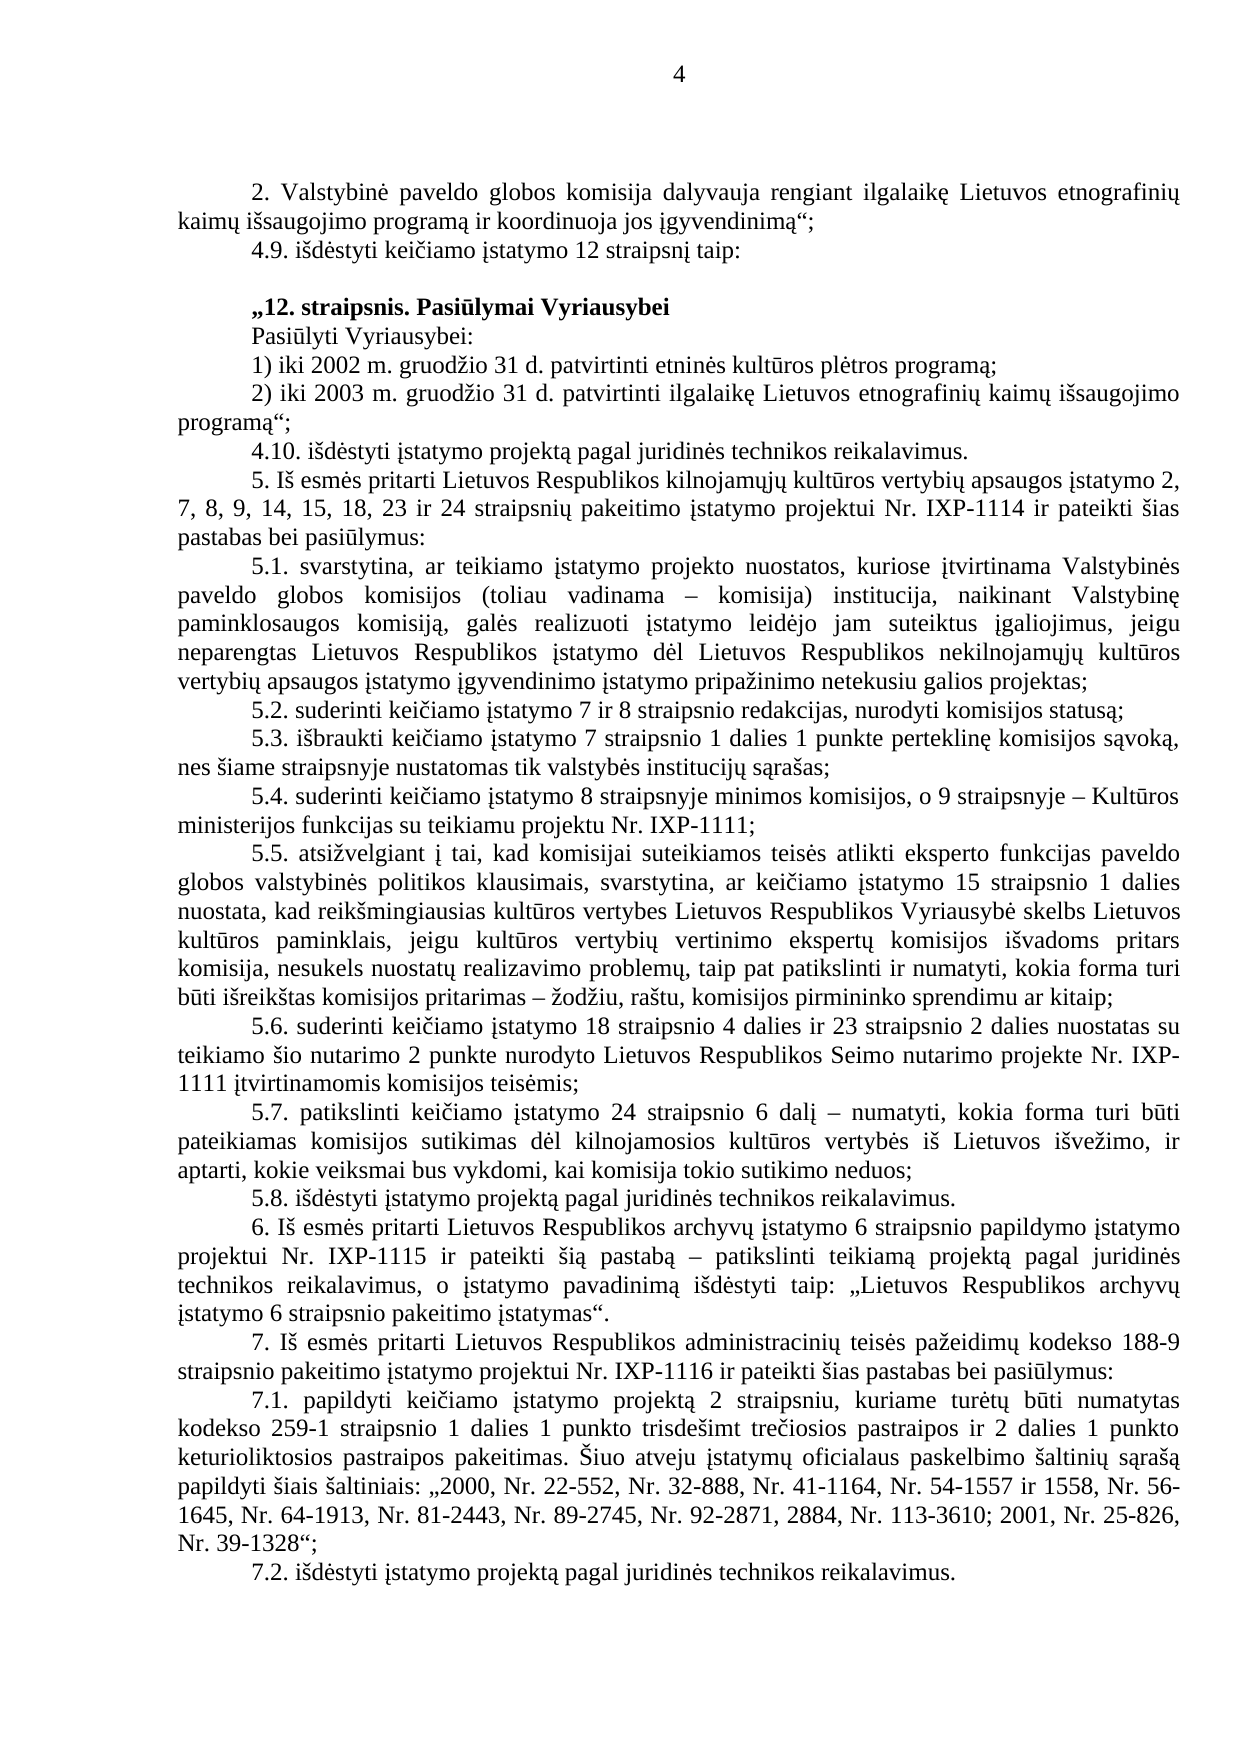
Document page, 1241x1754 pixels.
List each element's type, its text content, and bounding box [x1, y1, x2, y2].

text 5.1. svarstytina, ar teikiamo įstatymo projekto nuostatos, kuriose įtvirtinama Valstybinės paveldo globos komisijos (toliau vadinama – komisija) institucija, naikinant Valstybinę paminklosaugos komisiją, galės realizuoti įstatymo leidėjo jam suteiktus įgaliojimus, jeigu neparengtas Lietuvos Respublikos įstatymo dėl Lietuvos Respublikos nekilnojamųjų kultūros vertybių apsaugos įstatymo įgyvendinimo įstatymo pripažinimo netekusiu galios projektas; [177, 551, 1181, 695]
text 5.7. patikslinti keičiamo įstatymo 24 straipsnio 6 dalį – numatyti, kokia forma turi būti pateikiamas komisijos sutikimas dėl kilnojamosios kultūros vertybės iš Lietuvos išvežimo, ir aptarti, kokie veiksmai bus vykdomi, kai komisija tokio sutikimo neduos; [177, 1097, 1181, 1183]
text 7.1. papildyti keičiamo įstatymo projektą 2 straipsniu, kuriame turėtų būti numatytas kodekso 259-1 straipsnio 1 dalies 1 punkto trisdešimt trečiosios pastraipos ir 2 dalies 1 punkto keturioliktosios pastraipos pakeitimas. Šiuo atveju įstatymų oficialaus paskelbimo šaltinių sąrašą papildyti šiais šaltiniais: „2000, Nr. 22-552, Nr. 32-888, Nr. 41-1164, Nr. 54-1557 ir 1558, Nr. 56-1645, Nr. 64-1913, Nr. 81-2443, Nr. 89-2745, Nr. 92-2871, 2884, Nr. 113-3610; 2001, Nr. 25-826, Nr. 39-1328“; [177, 1385, 1181, 1557]
text 5.8. išdėstyti įstatymo projektą pagal juridinės technikos reikalavimus. [177, 1183, 1181, 1212]
text 4.10. išdėstyti įstatymo projektą pagal juridinės technikos reikalavimus. [177, 436, 1181, 465]
text Pasiūlyti Vyriausybei: [177, 321, 1181, 350]
text 4.9. išdėstyti keičiamo įstatymo 12 straipsnį taip: [177, 235, 1181, 263]
text „12. straipsnis. Pasiūlymai Vyriausybei [177, 292, 1181, 321]
text 5.4. suderinti keičiamo įstatymo 8 straipsnyje minimos komisijos, o 9 straipsnyje – Kultūros ministerijos funkcijas su teikiamu projektu Nr. IXP-1111; [177, 781, 1181, 838]
text 5.3. išbraukti keičiamo įstatymo 7 straipsnio 1 dalies 1 punkte perteklinę komisijos sąvoką, nes šiame straipsnyje nustatomas tik valstybės institucijų sąrašas; [177, 723, 1181, 781]
text 5.2. suderinti keičiamo įstatymo 7 ir 8 straipsnio redakcijas, nurodyti komisijos statusą; [177, 695, 1181, 723]
text 1) iki 2002 m. gruodžio 31 d. patvirtinti etninės kultūros plėtros programą; [177, 350, 1181, 378]
text 2. Valstybinė paveldo globos komisija dalyvauja rengiant ilgalaikę Lietuvos etnografinių kaimų išsaugojimo programą ir koordinuoja jos įgyvendinimą“; [177, 177, 1181, 235]
text 7.2. išdėstyti įstatymo projektą pagal juridinės technikos reikalavimus. [177, 1557, 1181, 1586]
text 6. Iš esmės pritarti Lietuvos Respublikos archyvų įstatymo 6 straipsnio papildymo įstatymo projektui Nr. IXP-1115 ir pateikti šią pastabą – patikslinti teikiamą projektą pagal juridinės technikos reikalavimus, o įstatymo pavadinimą išdėstyti taip: „Lietuvos Respublikos archyvų įstatymo 6 straipsnio pakeitimo įstatymas“. [177, 1212, 1181, 1327]
text 7. Iš esmės pritarti Lietuvos Respublikos administracinių teisės pažeidimų kodekso 188-9 straipsnio pakeitimo įstatymo projektui Nr. IXP-1116 ir pateikti šias pastabas bei pasiūlymus: [177, 1327, 1181, 1385]
text 2) iki 2003 m. gruodžio 31 d. patvirtinti ilgalaikę Lietuvos etnografinių kaimų išsaugojimo programą“; [177, 378, 1181, 436]
text 5.6. suderinti keičiamo įstatymo 18 straipsnio 4 dalies ir 23 straipsnio 2 dalies nuostatas su teikiamo šio nutarimo 2 punkte nurodyto Lietuvos Respublikos Seimo nutarimo projekte Nr. IXP-1111 įtvirtinamomis komisijos teisėmis; [177, 1011, 1181, 1097]
text 5. Iš esmės pritarti Lietuvos Respublikos kilnojamųjų kultūros vertybių apsaugos įstatymo 2, 7, 8, 9, 14, 15, 18, 23 ir 24 straipsnių pakeitimo įstatymo projektui Nr. IXP-1114 ir pateikti šias pastabas bei pasiūlymus: [177, 465, 1181, 551]
text 5.5. atsižvelgiant į tai, kad komisijai suteikiamos teisės atlikti eksperto funkcijas paveldo globos valstybinės politikos klausimais, svarstytina, ar keičiamo įstatymo 15 straipsnio 1 dalies nuostata, kad reikšmingiausias kultūros vertybes Lietuvos Respublikos Vyriausybė skelbs Lietuvos kultūros paminklais, jeigu kultūros vertybių vertinimo ekspertų komisijos išvadoms pritars komisija, nesukels nuostatų realizavimo problemų, taip pat patikslinti ir numatyti, kokia forma turi būti išreikštas komisijos pritarimas – žodžiu, raštu, komisijos pirmininko sprendimu ar kitaip; [177, 838, 1181, 1011]
